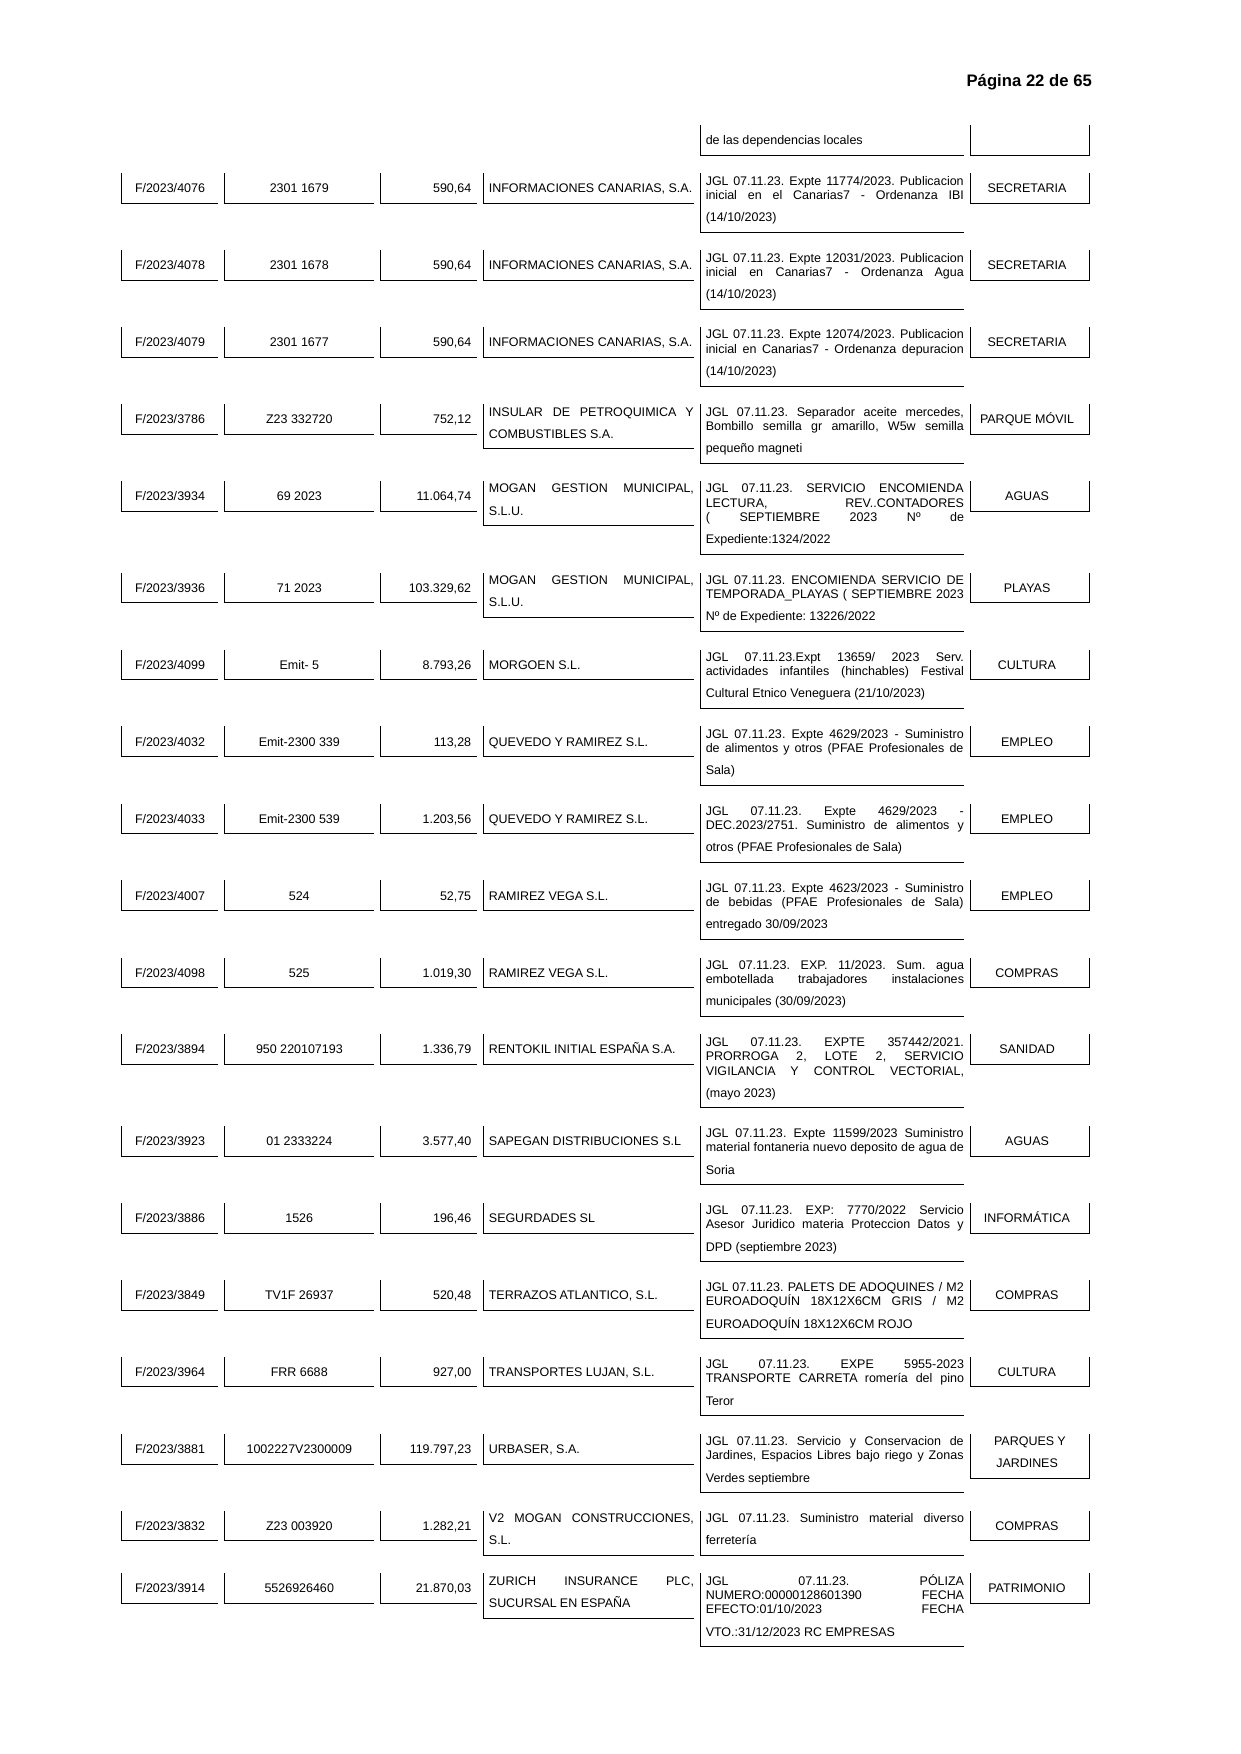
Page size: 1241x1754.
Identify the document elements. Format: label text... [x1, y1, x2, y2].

table_cell 1.203,56 [377, 801, 480, 877]
table_cell JGL 07.11.23. Expte 4629/2023 - DEC.2023/2751. Suministro de alimentos y otros (PFAE Profesionales de Sala) [697, 801, 967, 877]
table_cell PARQUE MÓVIL [967, 401, 1092, 478]
table_cell F/2023/3923 [118, 1123, 221, 1200]
table_cell MOGAN GESTION MUNICIPAL, S.L.U. [480, 478, 697, 569]
table_cell TERRAZOS ATLANTICO, S.L. [480, 1277, 697, 1354]
table_cell JGL 07.11.23. Servicio y Conservacion de Jardines, Espacios Libres bajo riego y Zonas Verdes septiembre [697, 1431, 967, 1508]
table_cell F/2023/3934 [118, 478, 221, 569]
table_cell [480, 122, 697, 170]
table_cell INFORMACIONES CANARIAS, S.A. [480, 170, 697, 247]
table_cell EMPLEO [967, 801, 1092, 877]
table_cell 8.793,26 [377, 647, 480, 723]
table_cell MORGOEN S.L. [480, 647, 697, 723]
table_cell 1.019,30 [377, 955, 480, 1031]
table_cell SEGURDADES SL [480, 1200, 697, 1277]
table_cell Emit-2300 539 [221, 801, 377, 877]
table_cell ZURICH INSURANCE PLC, SUCURSAL EN ESPAÑA [480, 1570, 697, 1662]
table_cell 2301 1678 [221, 247, 377, 324]
table_cell QUEVEDO Y RAMIREZ S.L. [480, 724, 697, 801]
table_cell F/2023/3886 [118, 1200, 221, 1277]
table_cell 3.577,40 [377, 1123, 480, 1200]
table_cell INFORMÁTICA [967, 1200, 1092, 1277]
table_cell 2301 1679 [221, 170, 377, 247]
table_cell V2 MOGAN CONSTRUCCIONES, S.L. [480, 1508, 697, 1570]
table_cell EMPLEO [967, 724, 1092, 801]
table_cell PATRIMONIO [967, 1570, 1092, 1662]
table_cell COMPRAS [967, 1277, 1092, 1354]
table_cell JGL 07.11.23. EXP. 11/2023. Sum. agua embotellada trabajadores instalaciones municipales (30/09/2023) [697, 955, 967, 1031]
table_cell [221, 122, 377, 170]
table_cell INFORMACIONES CANARIAS, S.A. [480, 247, 697, 324]
table_cell 5526926460 [221, 1570, 377, 1662]
table_cell JGL 07.11.23. EXP: 7770/2022 Servicio Asesor Juridico materia Proteccion Datos y DPD (septiembre 2023) [697, 1200, 967, 1277]
table_cell JGL 07.11.23. Expte 4623/2023 - Suministro de bebidas (PFAE Profesionales de Sala) entregado 30/09/2023 [697, 878, 967, 954]
table_cell JGL 07.11.23. Separador aceite mercedes, Bombillo semilla gr amarillo, W5w semilla pequeño magneti [697, 401, 967, 478]
table_cell 52,75 [377, 878, 480, 954]
table_cell RENTOKIL INITIAL ESPAÑA S.A. [480, 1031, 697, 1123]
table_cell 71 2023 [221, 570, 377, 647]
table_cell JGL 07.11.23. PALETS DE ADOQUINES / M2 EUROADOQUÍN 18X12X6CM GRIS / M2 EUROADOQUÍN 18X12X6CM ROJO [697, 1277, 967, 1354]
table_cell 1.282,21 [377, 1508, 480, 1570]
table_cell JGL 07.11.23. Expte 11774/2023. Publicacion inicial en el Canarias7 - Ordenanza IBI (14/10/2023) [697, 170, 967, 247]
table_cell 21.870,03 [377, 1570, 480, 1662]
table_cell CULTURA [967, 647, 1092, 723]
table_cell 11.064,74 [377, 478, 480, 569]
table_cell F/2023/4076 [118, 170, 221, 247]
table_cell F/2023/3849 [118, 1277, 221, 1354]
table_cell JGL 07.11.23. EXPE 5955-2023 TRANSPORTE CARRETA romería del pino Teror [697, 1354, 967, 1431]
table_cell 590,64 [377, 170, 480, 247]
table_cell [967, 122, 1092, 170]
table_cell [377, 122, 480, 170]
table_cell 103.329,62 [377, 570, 480, 647]
table_cell JGL 07.11.23. PÓLIZA NUMERO:00000128601390 FECHA EFECTO:01/10/2023 FECHA VTO.:31/12/2023 RC EMPRESAS [697, 1570, 967, 1662]
table_cell JGL 07.11.23. Expte 11599/2023 Suministro material fontaneria nuevo deposito de agua de Soria [697, 1123, 967, 1200]
table_cell TRANSPORTES LUJAN, S.L. [480, 1354, 697, 1431]
table_cell CULTURA [967, 1354, 1092, 1431]
table_cell INSULAR DE PETROQUIMICA Y COMBUSTIBLES S.A. [480, 401, 697, 478]
table_cell F/2023/4099 [118, 647, 221, 723]
table_cell [118, 122, 221, 170]
table_cell F/2023/3881 [118, 1431, 221, 1508]
table_cell 1002227V2300009 [221, 1431, 377, 1508]
table_cell JGL 07.11.23.Expt 13659/ 2023 Serv. actividades infantiles (hinchables) Festival Cultural Etnico Veneguera (21/10/2023) [697, 647, 967, 723]
table_cell 01 2333224 [221, 1123, 377, 1200]
table_cell RAMIREZ VEGA S.L. [480, 878, 697, 954]
table_cell AGUAS [967, 1123, 1092, 1200]
table_cell SAPEGAN DISTRIBUCIONES S.L [480, 1123, 697, 1200]
table_cell 2301 1677 [221, 324, 377, 401]
table_cell 196,46 [377, 1200, 480, 1277]
table_cell 113,28 [377, 724, 480, 801]
table_cell 119.797,23 [377, 1431, 480, 1508]
table_cell Z23 003920 [221, 1508, 377, 1570]
table_cell F/2023/3914 [118, 1570, 221, 1662]
table_cell SECRETARIA [967, 247, 1092, 324]
table_cell PARQUES Y JARDINES [967, 1431, 1092, 1508]
table_cell 520,48 [377, 1277, 480, 1354]
table_cell 590,64 [377, 324, 480, 401]
table_cell F/2023/4098 [118, 955, 221, 1031]
table_cell PLAYAS [967, 570, 1092, 647]
table_cell AGUAS [967, 478, 1092, 569]
table_cell F/2023/3786 [118, 401, 221, 478]
table_cell Emit-2300 339 [221, 724, 377, 801]
table_cell 525 [221, 955, 377, 1031]
table_cell TV1F 26937 [221, 1277, 377, 1354]
table_cell de las dependencias locales [697, 122, 967, 170]
table_cell 950 220107193 [221, 1031, 377, 1123]
table_cell F/2023/4032 [118, 724, 221, 801]
table_cell MOGAN GESTION MUNICIPAL, S.L.U. [480, 570, 697, 647]
table_cell EMPLEO [967, 878, 1092, 954]
table_cell F/2023/4079 [118, 324, 221, 401]
table_cell 1526 [221, 1200, 377, 1277]
table_cell Emit- 5 [221, 647, 377, 723]
table_cell 590,64 [377, 247, 480, 324]
table_cell Z23 332720 [221, 401, 377, 478]
table_cell FRR 6688 [221, 1354, 377, 1431]
table_cell JGL 07.11.23. Expte 4629/2023 - Suministro de alimentos y otros (PFAE Profesionales de Sala) [697, 724, 967, 801]
table_cell JGL 07.11.23. Expte 12074/2023. Publicacion inicial en Canarias7 - Ordenanza depuracion (14/10/2023) [697, 324, 967, 401]
table_cell INFORMACIONES CANARIAS, S.A. [480, 324, 697, 401]
table_cell 524 [221, 878, 377, 954]
table_cell F/2023/4007 [118, 878, 221, 954]
table_cell F/2023/3832 [118, 1508, 221, 1570]
table_cell RAMIREZ VEGA S.L. [480, 955, 697, 1031]
table_cell JGL 07.11.23. EXPTE 357442/2021. PRORROGA 2, LOTE 2, SERVICIO VIGILANCIA Y CONTROL VECTORIAL, (mayo 2023) [697, 1031, 967, 1123]
table_cell JGL 07.11.23. ENCOMIENDA SERVICIO DE TEMPORADA_PLAYAS ( SEPTIEMBRE 2023 Nº de Expediente: 13226/2022 [697, 570, 967, 647]
table_cell COMPRAS [967, 955, 1092, 1031]
table_cell COMPRAS [967, 1508, 1092, 1570]
table_cell 752,12 [377, 401, 480, 478]
table_cell F/2023/3936 [118, 570, 221, 647]
table_cell 927,00 [377, 1354, 480, 1431]
table_cell JGL 07.11.23. Suministro material diverso ferretería [697, 1508, 967, 1570]
table_cell F/2023/4033 [118, 801, 221, 877]
table_cell QUEVEDO Y RAMIREZ S.L. [480, 801, 697, 877]
table_cell JGL 07.11.23. SERVICIO ENCOMIENDA LECTURA, REV..CONTADORES ( SEPTIEMBRE 2023 Nº de Expediente:1324/2022 [697, 478, 967, 569]
table_cell SECRETARIA [967, 324, 1092, 401]
table_cell 69 2023 [221, 478, 377, 569]
table_cell F/2023/3964 [118, 1354, 221, 1431]
table_cell SECRETARIA [967, 170, 1092, 247]
table_cell URBASER, S.A. [480, 1431, 697, 1508]
table_cell F/2023/3894 [118, 1031, 221, 1123]
table_cell SANIDAD [967, 1031, 1092, 1123]
table_cell JGL 07.11.23. Expte 12031/2023. Publicacion inicial en Canarias7 - Ordenanza Agua (14/10/2023) [697, 247, 967, 324]
table_cell F/2023/4078 [118, 247, 221, 324]
table_cell 1.336,79 [377, 1031, 480, 1123]
